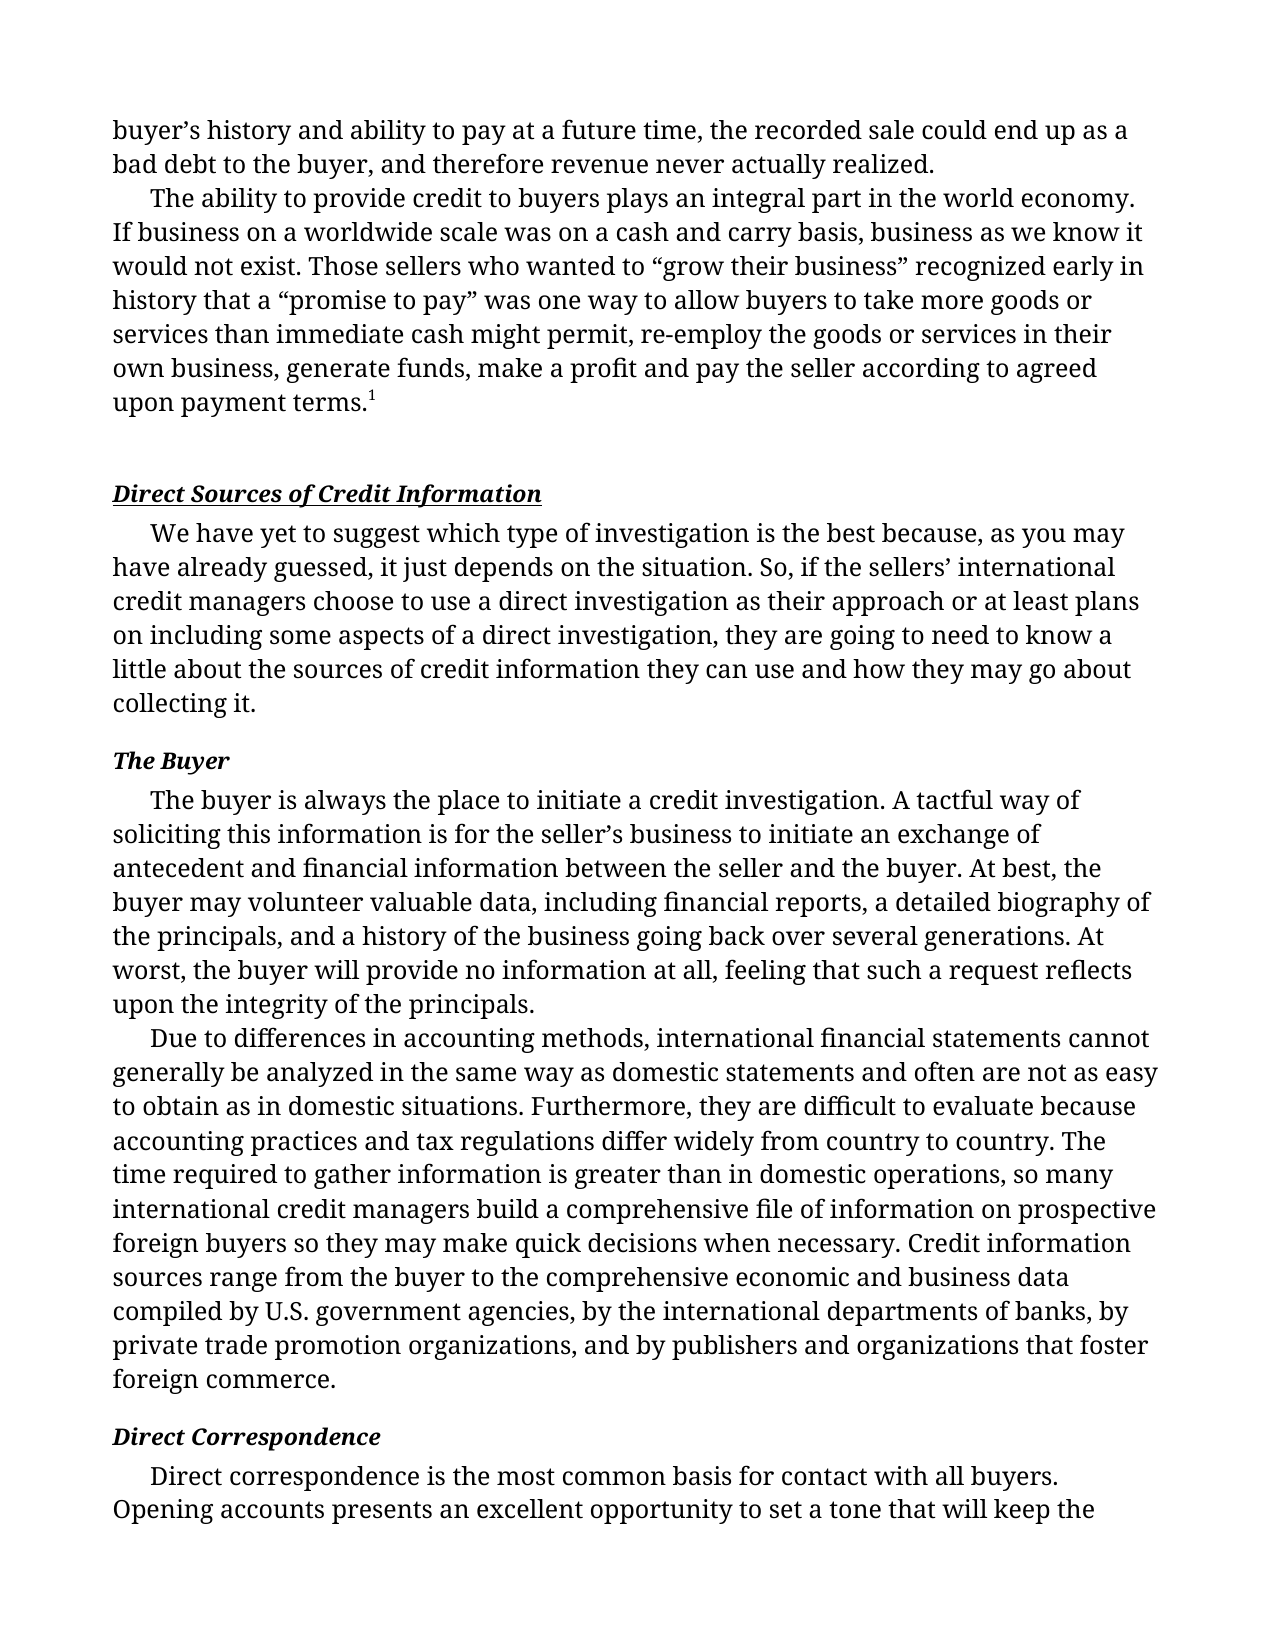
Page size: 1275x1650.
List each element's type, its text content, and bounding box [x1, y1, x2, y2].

text Due to differences in accounting methods, international financial statements cannot generally be analyzed in the same way as domestic statements and often are not as easy to obtain as in domestic situations. Furthermore, they are difficult to evaluate because accounting practices and tax regulations differ widely from country to country. The time required to gather information is greater than in domestic operations, so many international credit managers build a comprehensive file of information on prospective foreign buyers so they may make quick decisions when necessary. Credit information sources range from the buyer to the comprehensive economic and business data compiled by U.S. government agencies, by the international departments of banks, by private trade promotion organizations, and by publishers and organizations that foster foreign commerce. [112, 1021, 1162, 1396]
subtitle The Buyer [112, 745, 1162, 776]
text Direct correspondence is the most common basis for contact with all buyers. Opening accounts presents an excellent opportunity to set a tone that will keep the [112, 1458, 1162, 1526]
subtitle Direct Sources of Credit Information [112, 478, 1162, 509]
text The buyer is always the place to initiate a credit investigation. A tactful way of soliciting this information is for the seller’s business to initiate an exchange of antecedent and financial information between the seller and the buyer. At best, the buyer may volunteer valuable data, including financial reports, a detailed biography of the principals, and a history of the business going back over several generations. At worst, the buyer will provide no information at all, feeling that such a request reflects upon the integrity of the principals. [112, 782, 1162, 1021]
text The ability to provide credit to buyers plays an integral part in the world economy. If business on a worldwide scale was on a cash and carry basis, business as we know it would not exist. Those sellers who wanted to “grow their business” recognized early in history that a “promise to pay” was one way to allow buyers to take more goods or services than immediate cash might permit, re-employ the goods or services in their own business, generate funds, make a profit and pay the seller according to agreed upon payment terms.1 [112, 181, 1162, 419]
text buyer’s history and ability to pay at a future time, the recorded sale could end up as a bad debt to the buyer, and therefore revenue never actually realized. [112, 112, 1162, 181]
subtitle Direct Correspondence [112, 1421, 1162, 1452]
text We have yet to suggest which type of investigation is the best because, as you may have already guessed, it just depends on the situation. So, if the sellers’ international credit managers choose to use a direct investigation as their approach or at least plans on including some aspects of a direct investigation, they are going to need to know a little about the sources of credit information they can use and how they may go about collecting it. [112, 516, 1162, 720]
